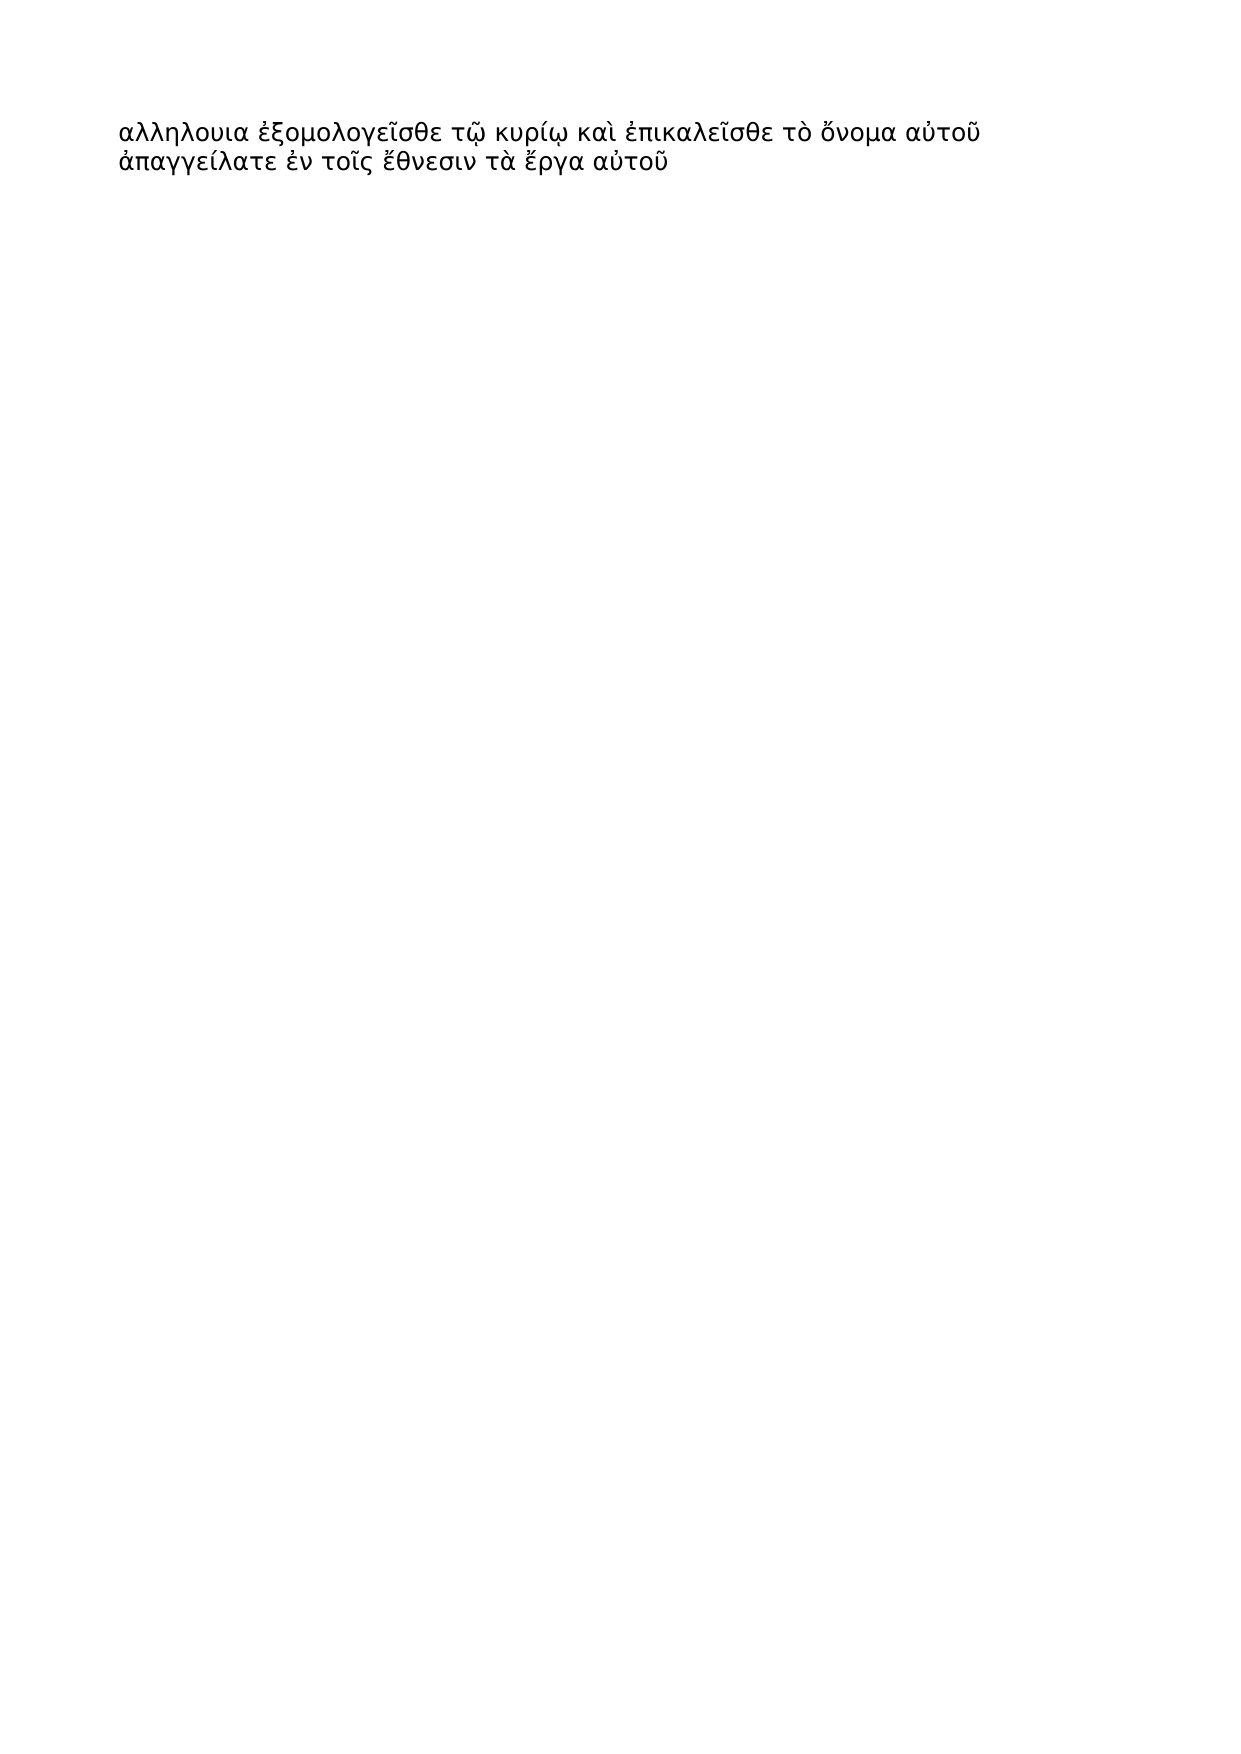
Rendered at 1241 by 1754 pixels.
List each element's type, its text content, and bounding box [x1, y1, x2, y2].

text αλληλουια ἐξομολογεῖσθε τῷ κυρίῳ καὶ ἐπικαλεῖσθε τὸ ὄνομα αὐτοῦ ἀπαγγείλατε ἐν τοῖς ἔθνεσιν τὰ ἔργα αὐτοῦ [118, 118, 1122, 176]
